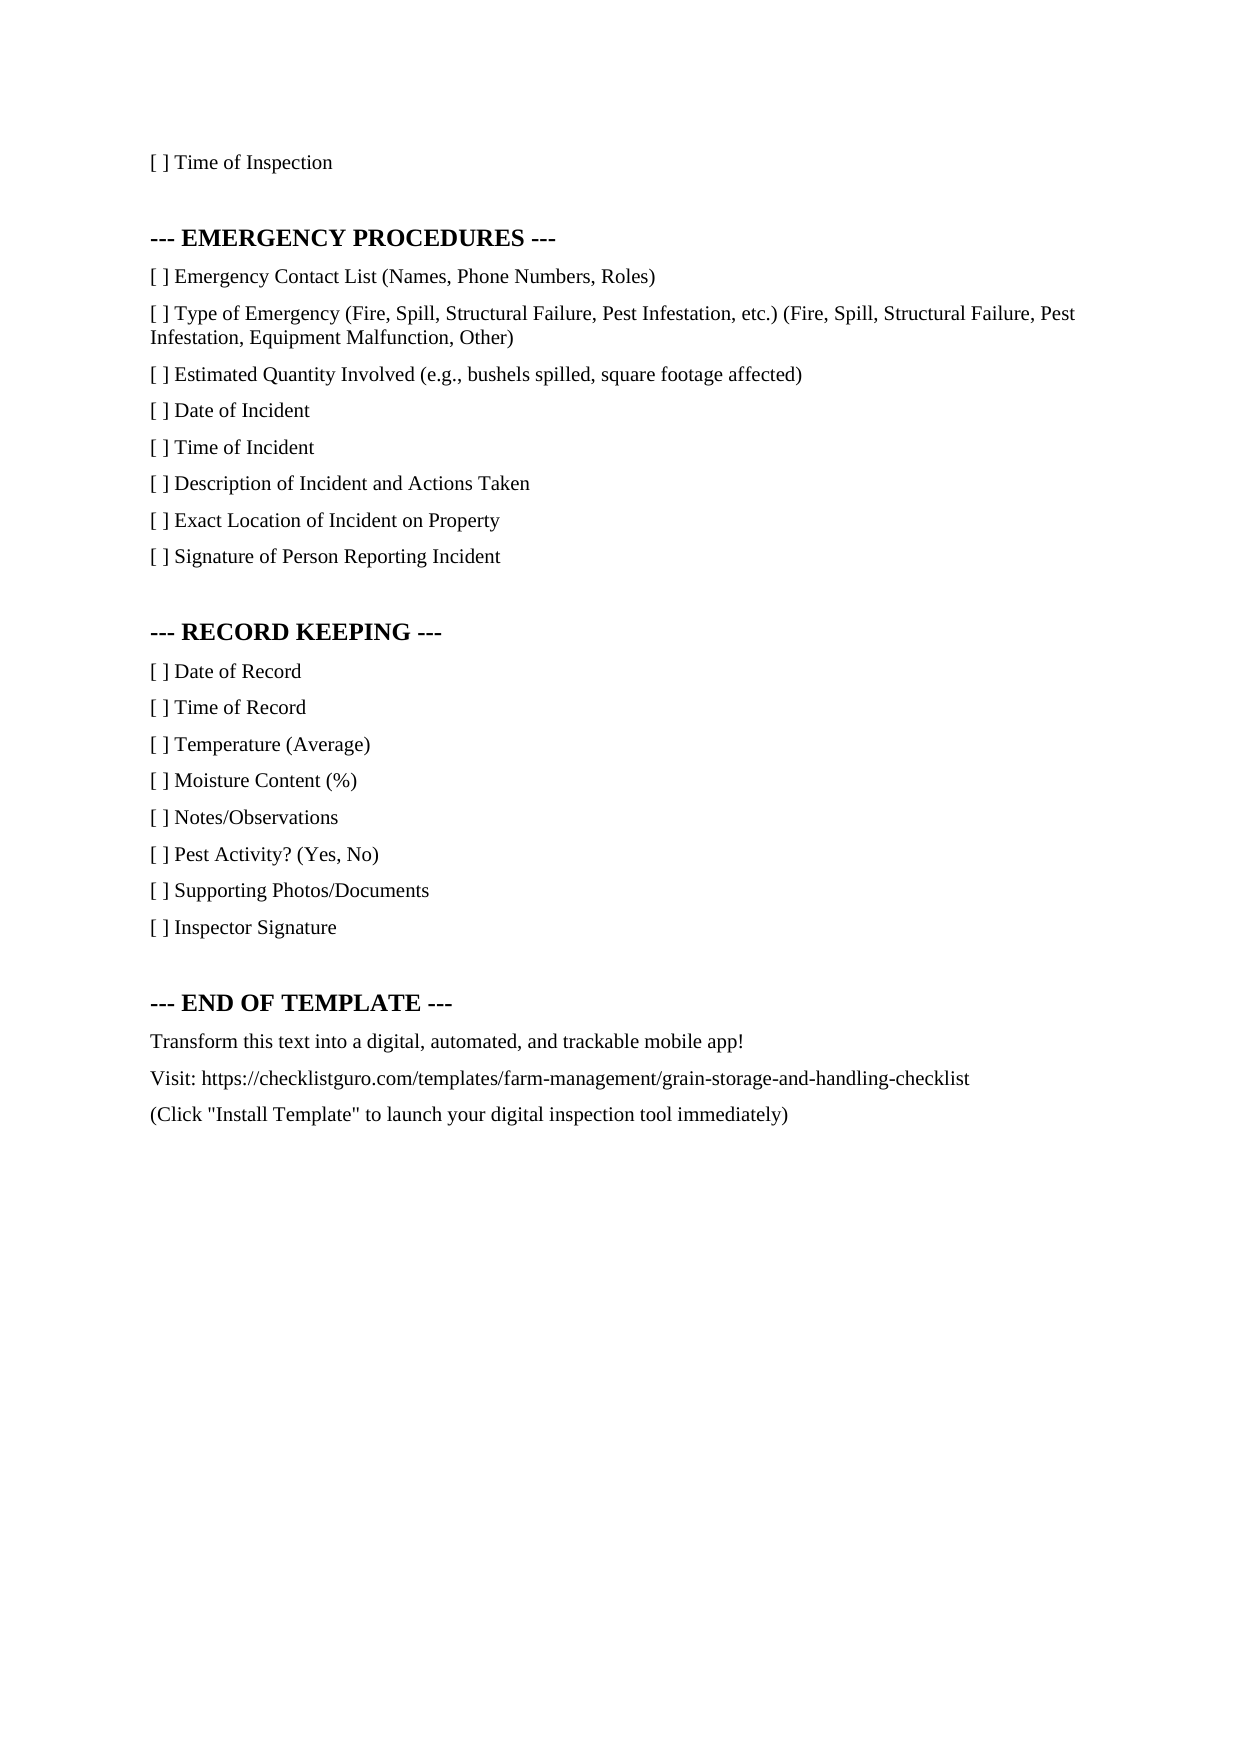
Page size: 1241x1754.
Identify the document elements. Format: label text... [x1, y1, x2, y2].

text Visit: https://checklistguro.com/templates/farm-management/grain-storage-and-handling-checklist [150, 1066, 1090, 1090]
text [ ] Exact Location of Incident on Property [150, 508, 1090, 532]
text [ ] Estimated Quantity Involved (e.g., bushels spilled, square footage affected) [150, 362, 1090, 386]
text [ ] Description of Incident and Actions Taken [150, 471, 1090, 495]
text [ ] Supporting Photos/Documents [150, 878, 1090, 902]
text --- EMERGENCY PROCEDURES --- [150, 223, 1090, 252]
text (Click "Install Template" to launch your digital inspection tool immediately) [150, 1102, 1090, 1126]
text [ ] Temperature (Average) [150, 732, 1090, 756]
text [ ] Pest Activity? (Yes, No) [150, 842, 1090, 866]
text [ ] Date of Incident [150, 398, 1090, 422]
text Transform this text into a digital, automated, and trackable mobile app! [150, 1029, 1090, 1053]
text [ ] Type of Emergency (Fire, Spill, Structural Failure, Pest Infestation, etc.) (Fire, Spill, Structural Failure, Pest Infestation, Equipment Malfunction, Other) [150, 301, 1090, 349]
text [ ] Time of Inspection [150, 150, 1090, 174]
text [ ] Inspector Signature [150, 915, 1090, 939]
text --- RECORD KEEPING --- [150, 617, 1090, 646]
text [ ] Moisture Content (%) [150, 768, 1090, 792]
text [ ] Time of Incident [150, 435, 1090, 459]
text [ ] Date of Record [150, 659, 1090, 683]
text [ ] Emergency Contact List (Names, Phone Numbers, Roles) [150, 264, 1090, 288]
text [ ] Time of Record [150, 695, 1090, 719]
text --- END OF TEMPLATE --- [150, 988, 1090, 1017]
text [ ] Notes/Observations [150, 805, 1090, 829]
text [ ] Signature of Person Reporting Incident [150, 544, 1090, 568]
